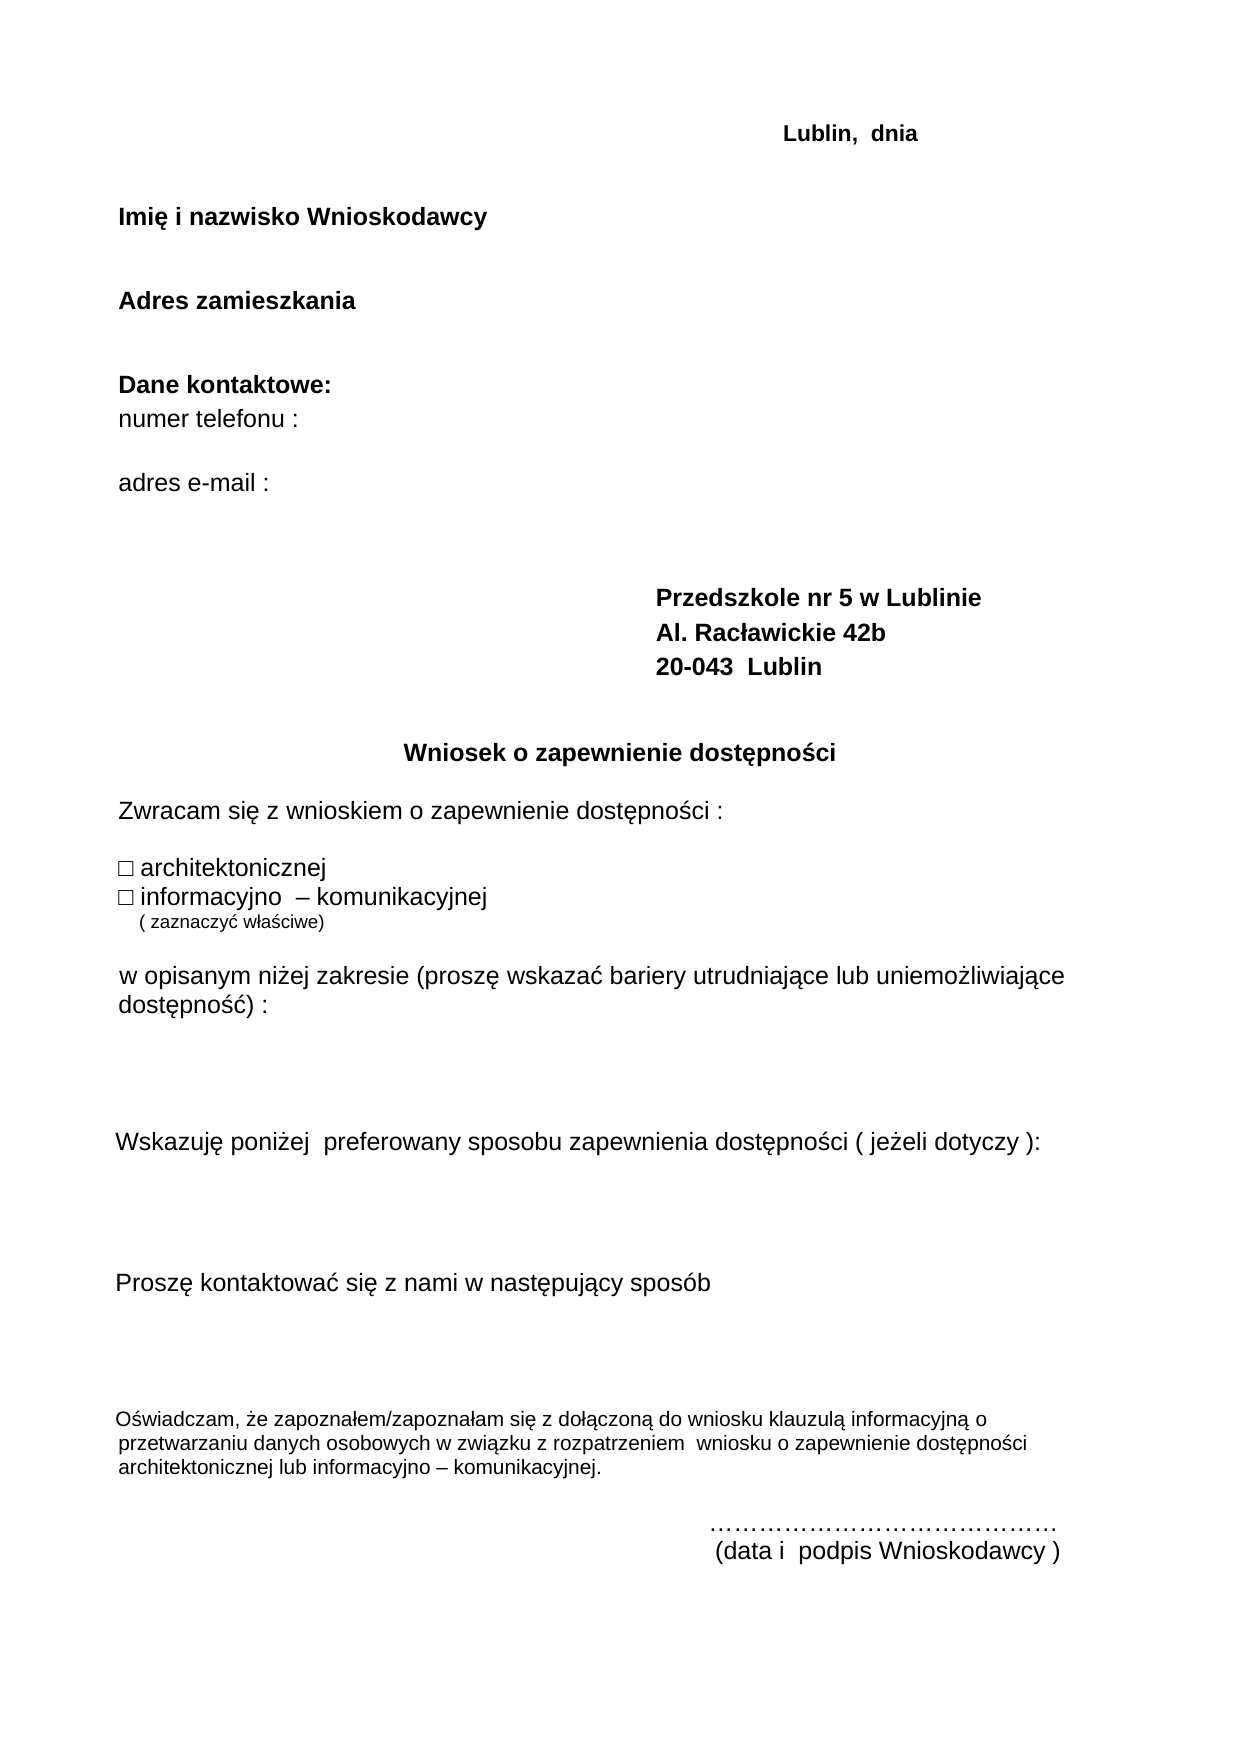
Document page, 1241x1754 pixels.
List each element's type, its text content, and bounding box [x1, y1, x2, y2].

text Zwracam się z wnioskiem o zapewnienie dostępności : [118, 796, 1122, 825]
text Adres zamieszkania [118, 286, 1122, 314]
text Proszę kontaktować się z nami w następujący sposób [115, 1268, 1122, 1297]
text □ architektonicznej [118, 853, 1122, 882]
text …………………………………… [634, 1507, 1122, 1536]
text Dane kontaktowe: [118, 370, 1122, 398]
text □ informacyjno – komunikacyjnej [118, 882, 1122, 911]
text adres e-mail : [118, 468, 1122, 497]
text Imię i nazwisko Wnioskodawcy [118, 202, 1122, 231]
text Lublin, dnia [118, 118, 1145, 173]
text Wniosek o zapewnienie dostępności [118, 738, 1122, 767]
text w opisanym niżej zakresie (proszę wskazać bariery utrudniające lub uniemożliwiające dostępność) : [118, 961, 1122, 1019]
text (data i podpis Wnioskodawcy ) [634, 1536, 1122, 1565]
text Wskazuję poniżej preferowany sposobu zapewnienia dostępności ( jeżeli dotyczy ): [115, 1127, 1122, 1155]
text Al. Racławickie 42b [656, 617, 1122, 646]
text numer telefonu : [118, 404, 1122, 433]
text Przedszkole nr 5 w Lublinie [656, 583, 1122, 612]
text 20-043 Lublin [656, 652, 1122, 681]
text ( zaznaczyć właściwe) [118, 911, 1122, 932]
text Oświadczam, że zapoznałem/zapoznałam się z dołączoną do wniosku klauzulą informacyjną o przetwarzaniu danych osobowych w związku z rozpatrzeniem wniosku o zapewnienie dostępności architektonicznej lub informacyjno – komunikacyjnej. [115, 1407, 1122, 1479]
